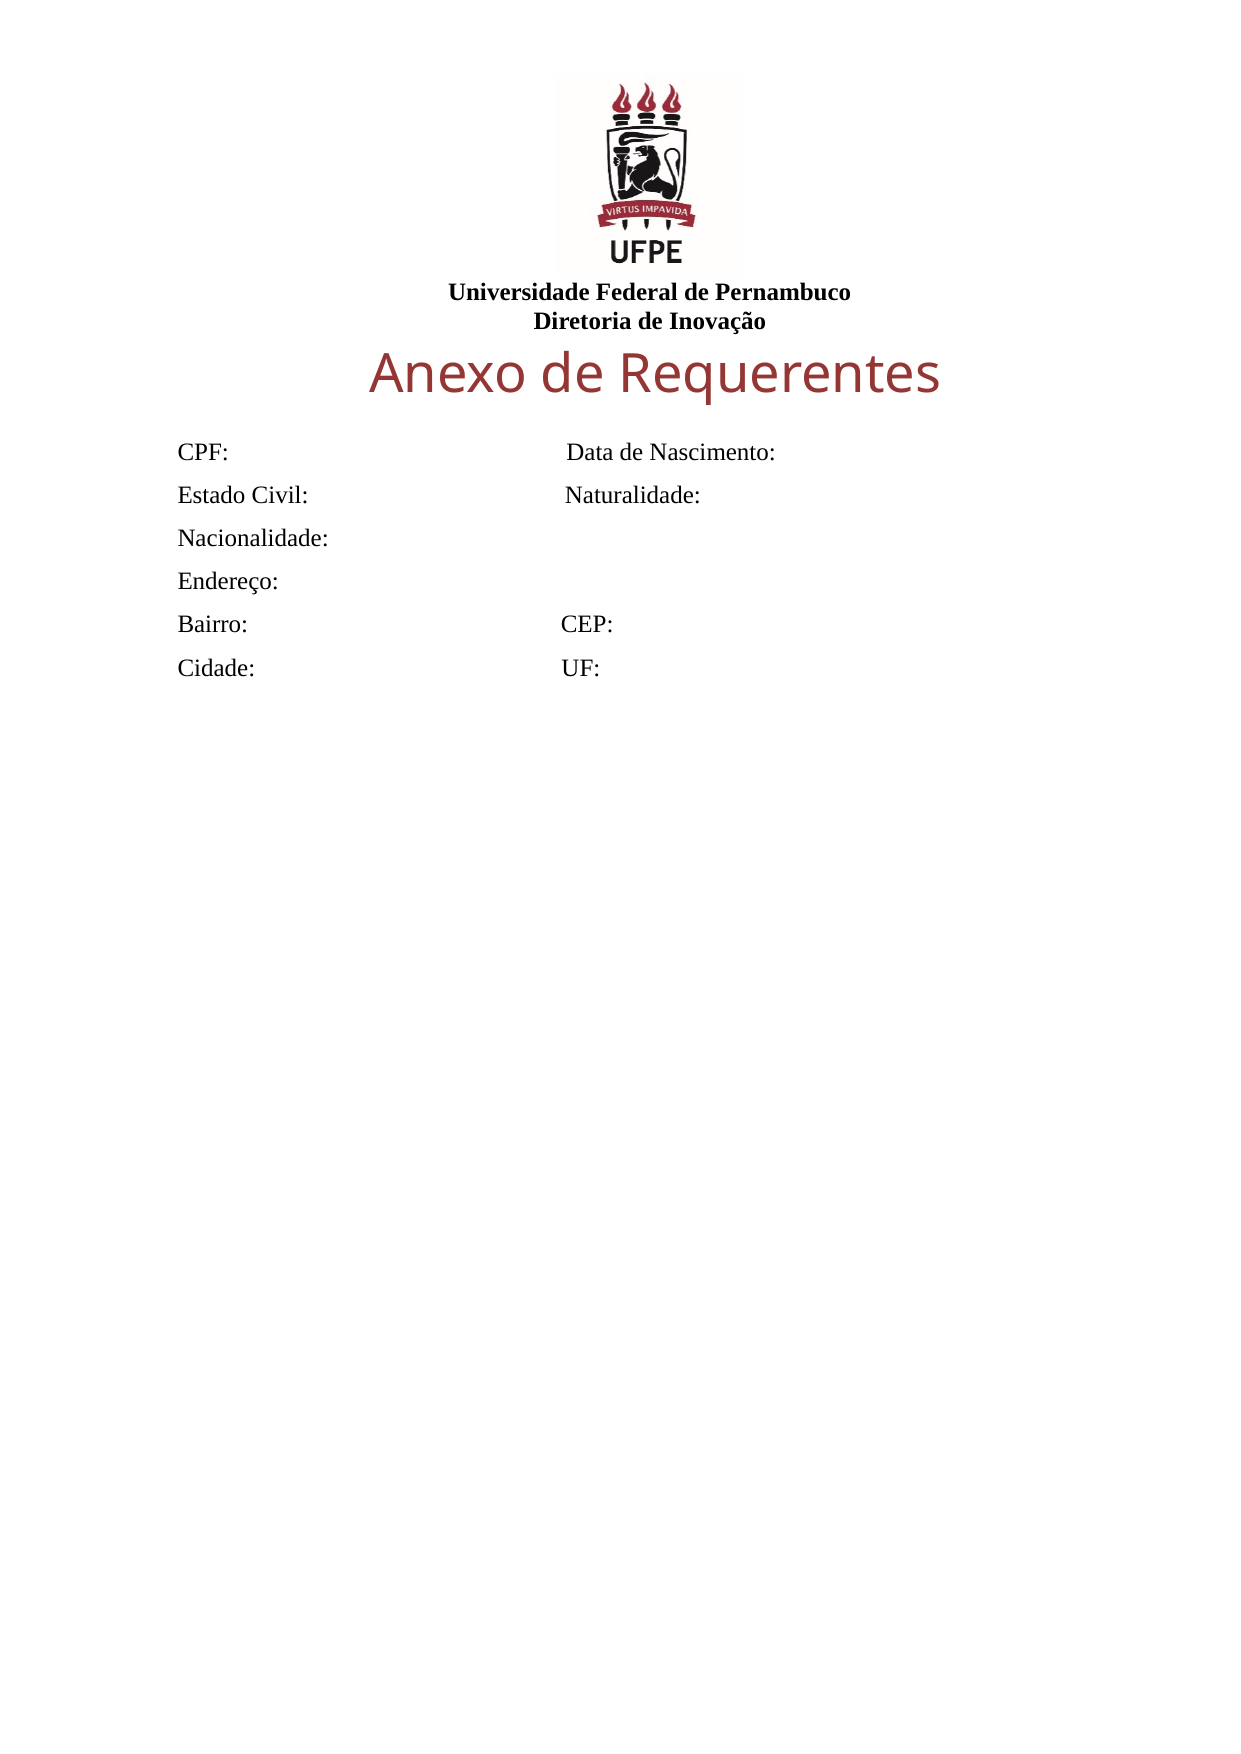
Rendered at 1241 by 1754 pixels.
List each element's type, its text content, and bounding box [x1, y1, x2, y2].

text Bairro: CEP: [177, 609, 1063, 638]
text Cidade: UF: [177, 653, 1063, 681]
text Endereço: [177, 566, 1063, 595]
text Estado Civil: Naturalidade: [177, 480, 1063, 509]
text Nacionalidade: [177, 523, 1063, 552]
text CPF: Data de Nascimento: [177, 437, 1063, 466]
